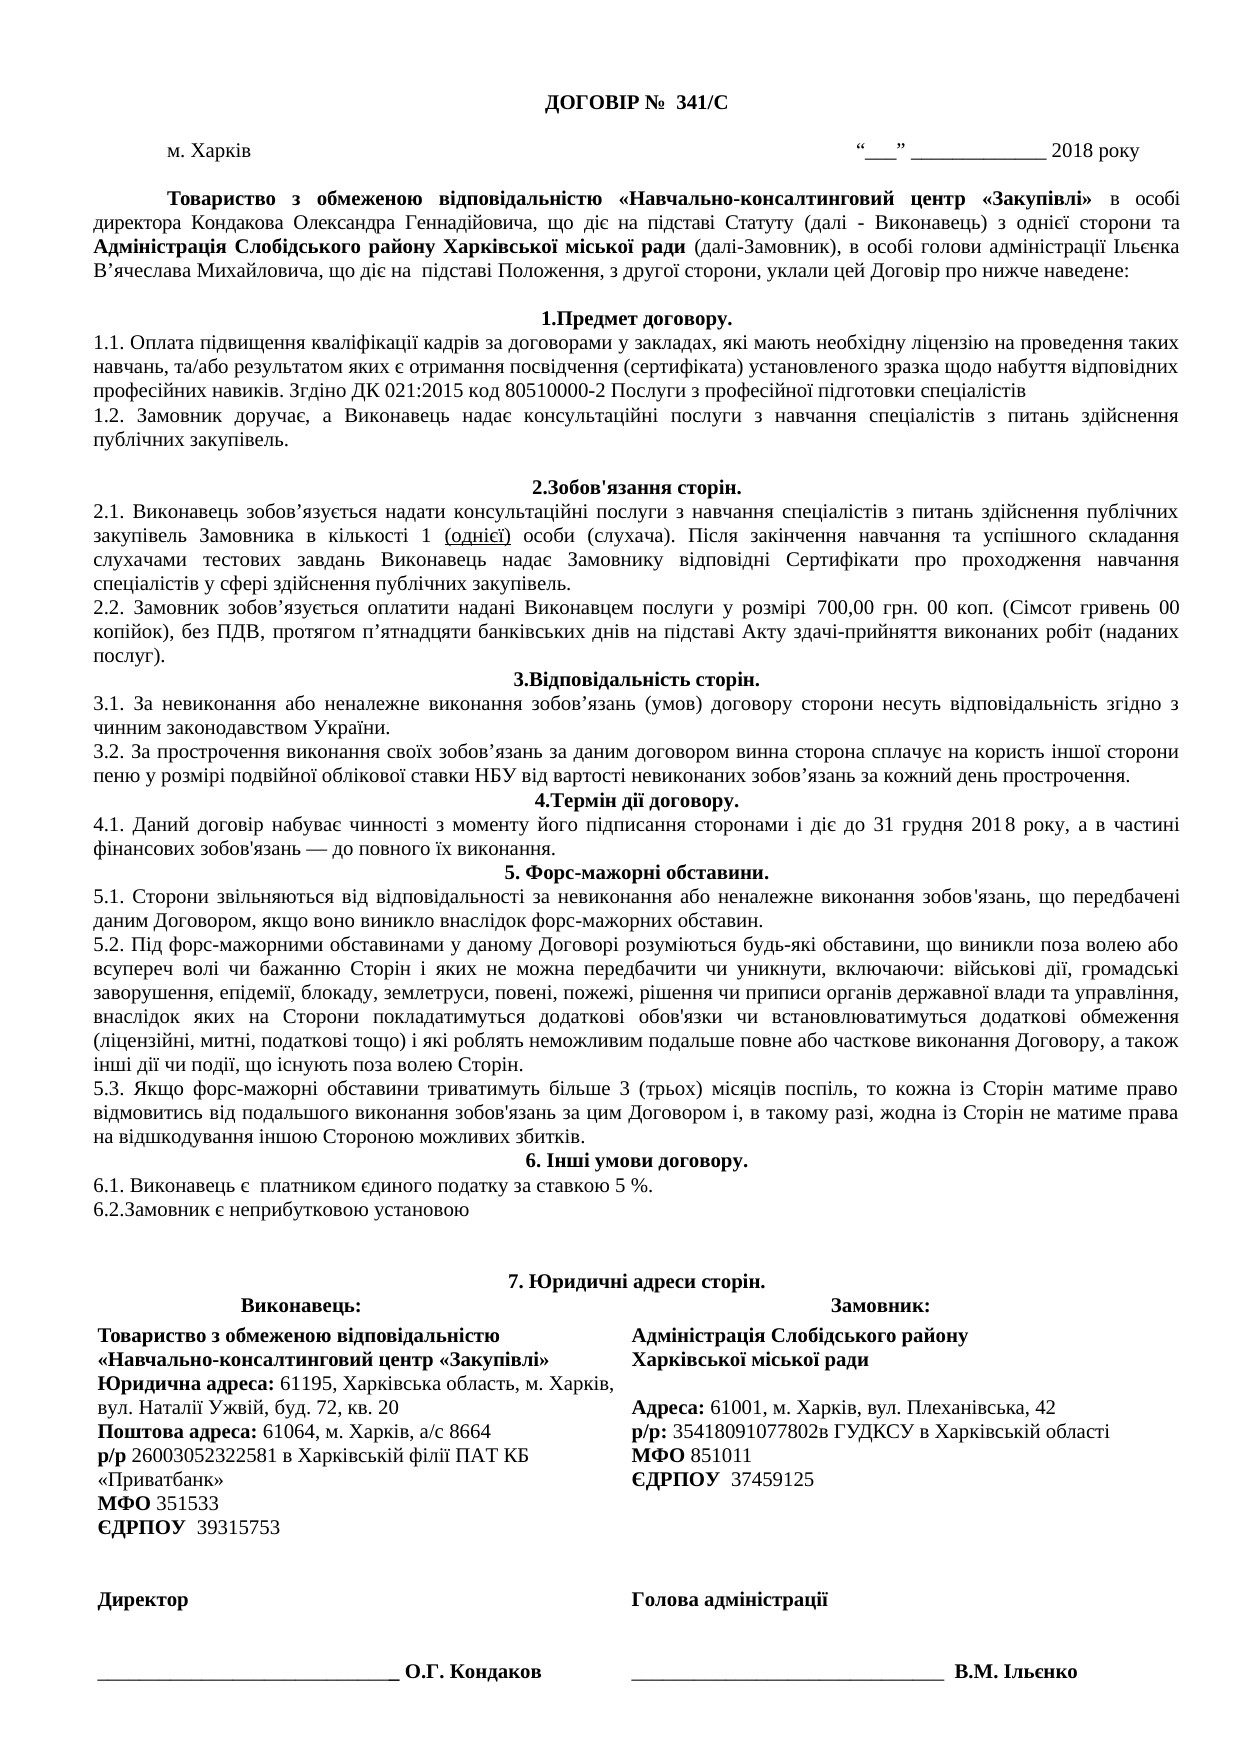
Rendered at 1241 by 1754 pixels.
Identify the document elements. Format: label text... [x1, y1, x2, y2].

text 1.2. Замовник доручає, а Виконавець надає консультаційні послуги з навчання спеціалістів з питань здійснення публічних закупівель. [93, 402, 1180, 451]
text 2.1. Виконавець зобов’язується надати консультаційні послуги з навчання спеціалістів з питань здійснення публічних закупівель Замовника в кількості 1 (однієї) особи (слухача). Після закінчення навчання та успішного складання слухачами тестових завдань Виконавець надає Замовнику відповідні Сертифікати про проходження навчання спеціалістів у сфері здійснення публічних закупівель. [93, 499, 1180, 595]
table_header Товариство з обмеженою відповідальністю «Навчально-консалтинговий центр «Закупівлі» Юридична адреса: 61195, Харківська область, м. Харків, вул. Наталії Ужвій, буд. 72, кв. 20 Поштова адреса: 61064, м. Харків, а/с 8664 р/р 26003052322581 в Харківській філії ПАТ КБ «Приватбанк» МФО 351533 ЄДРПОУ 39315753 Директор _____________________________ О.Г. Кондаков [92, 1317, 626, 1689]
text 4.1. Даний договір набуває чинності з моменту його підписання сторонами і діє до 31 грудня 2018 року, а в частині фінансових зобов'язань — до повного їх виконання. [93, 812, 1180, 860]
text 1.1. Оплата підвищення кваліфікації кадрів за договорами у закладах, які мають необхідну ліцензію на проведення таких навчань, та/або результатом яких є отримання посвідчення (сертифіката) установленого зразка щодо набуття відповідних професійних навиків. Згдіно ДК 021:2015 код 80510000-2 Послуги з професійної підготовки спеціалістів [93, 330, 1180, 402]
text 6. Інші умови договору. [93, 1148, 1180, 1172]
text 2.2. Замовник зобов’язується оплатити надані Виконавцем послуги у розмірі 700,00 грн. 00 коп. (Сімсот гривень 00 копійок), без ПДВ, протягом п’ятнадцяти банківських днів на підставі Акту здачі-прийняття виконаних робіт (наданих послуг). [93, 595, 1180, 667]
text м. Харків “___” _____________ 2018 року [93, 138, 1180, 162]
text 5. Форс-мажорні обставини. [93, 860, 1180, 884]
text ДОГОВІР № 341/С [93, 61, 1180, 114]
text 4.Термін дії договору. [93, 787, 1180, 812]
text 5.2. Під форс-мажорними обставинами у даному Договорі розуміються будь-які обставини, що виникли поза волею або всупереч волі чи бажанню Сторін і яких не можна передбачити чи уникнути, включаючи: військові дії, громадські заворушення, епідемії, блокаду, землетруси, повені, пожежі, рішення чи приписи органів державної влади та управління, внаслідок яких на Сторони покладатимуться додаткові обов'язки чи встановлюватимуться додаткові обмеження (ліцензійні, митні, податкові тощо) і які роблять неможливим подальше повне або часткове виконання Договору, а також інші дії чи події, що існують поза волею Сторін. [93, 932, 1180, 1076]
text 3.1. За невиконання або неналежне виконання зобов’язань (умов) договору сторони несуть відповідальність згідно з чинним законодавством України. [93, 691, 1180, 739]
text Виконавець: Замовник: [93, 1293, 1180, 1317]
text 3.2. За прострочення виконання своїх зобов’язань за даним договором винна сторона сплачує на користь іншої сторони пеню у розмірі подвійної облікової ставки НБУ від вартості невиконаних зобов’язань за кожний день прострочення. [93, 739, 1180, 787]
text 6.2.Замовник є неприбутковою установою [93, 1197, 1180, 1221]
text 5.1. Сторони звільняються від відповідальності за невиконання або неналежне виконання зобов'язань, що передбачені даним Договором, якщо воно виникло внаслідок форс-мажорних обставин. [93, 884, 1180, 932]
text 7. Юридичні адреси сторін. [93, 1269, 1180, 1293]
text 3.Відповідальність сторін. [93, 667, 1180, 691]
text 6.1. Виконавець є платником єдиного податку за ставкою 5 %. [93, 1172, 1180, 1197]
table_header Адміністрація Слобідського району Харківської міської ради Адреса: 61001, м. Харків, вул. Плеханівська, 42 р/р: 35418091077802в ГУДКСУ в Харківській області МФО 851011 ЄДРПОУ 37459125 Голова адміністрації ______________________________ В.М. Ільєнко [626, 1317, 1151, 1689]
text Товариство з обмеженою відповідальністю «Навчально-консалтинговий центр «Закупівлі» в особі директора Кондакова Олександра Геннадійовича, що діє на підставі Статуту (далі - Виконавець) з однієї сторони та Адміністрація Слобідського району Харківської міської ради (далі-Замовник), в особі голови адміністрації Ільєнка В’ячеслава Михайловича, що діє на підставі Положення, з другої сторони, уклали цей Договір про нижче наведене: [93, 186, 1180, 282]
text 1.Предмет договору. [93, 306, 1180, 330]
text 5.3. Якщо форс-мажорні обставини триватимуть більше 3 (трьох) місяців поспіль, то кожна із Сторін матиме право відмовитись від подальшого виконання зобов'язань за цим Договором і, в такому разі, жодна із Сторін не матиме права на відшкодування іншою Стороною можливих збитків. [93, 1076, 1180, 1148]
text 2.Зобов'язання сторін. [93, 475, 1180, 499]
